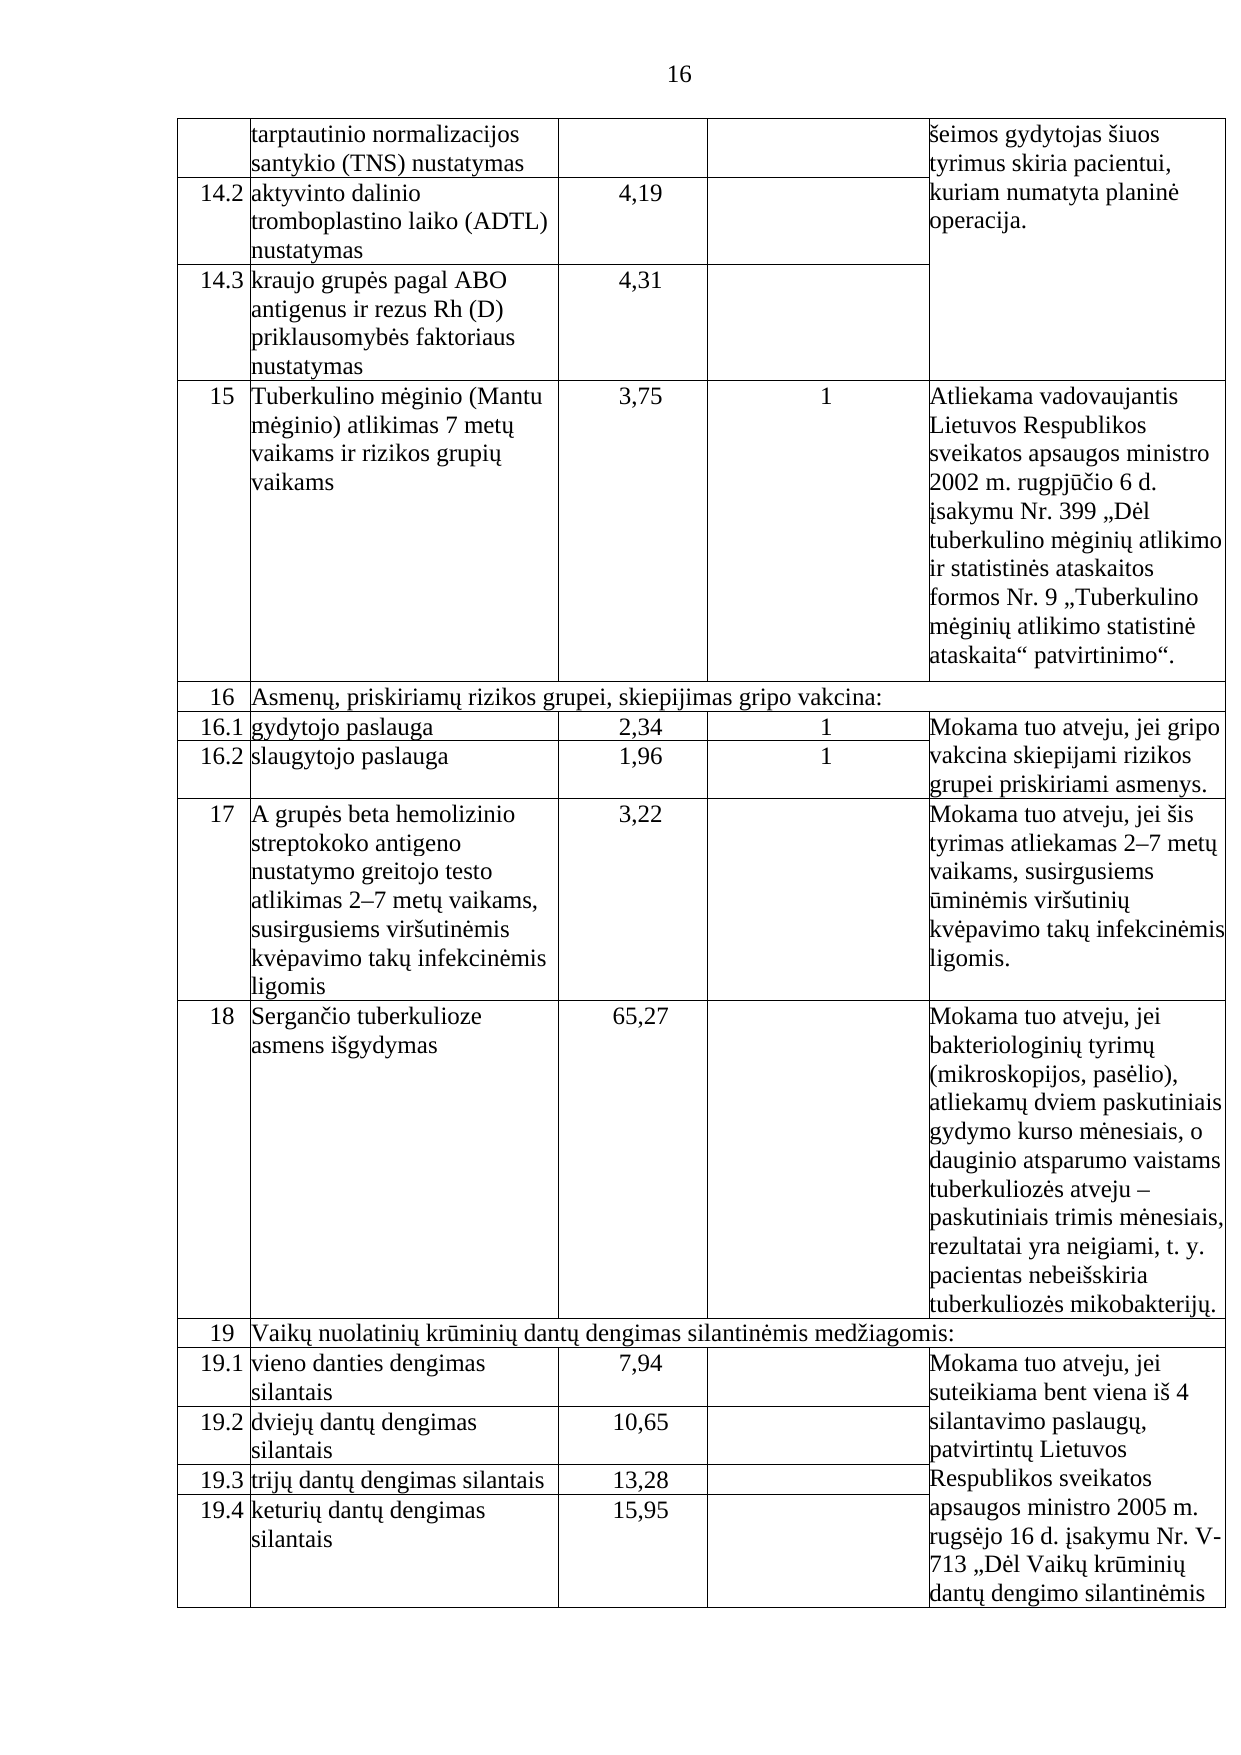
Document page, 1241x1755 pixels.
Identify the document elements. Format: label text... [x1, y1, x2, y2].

table_cell 19.3 [178, 1465, 250, 1494]
table_cell 16.1 [178, 712, 250, 740]
table_cell 19.2 [178, 1407, 250, 1464]
table_cell [708, 1495, 929, 1607]
table_cell šeimos gydytojas šiuos tyrimus skiria pacientui, kuriam numatyta planinė operacija. [930, 119, 1225, 380]
table_cell tarptautinio normalizacijos santykio (TNS) nustatymas [251, 119, 558, 177]
table_cell 1 [708, 741, 929, 798]
table_cell A grupės beta hemolizinio streptokoko antigeno nustatymo greitojo testo atlikimas 2–7 metų vaikams, susirgusiems viršutinėmis kvėpavimo takų infekcinėmis ligomis [251, 799, 558, 1000]
table_cell 1 [708, 712, 929, 740]
table_cell gydytojo paslauga [251, 712, 558, 740]
table_cell 4,19 [559, 178, 707, 264]
table_cell [708, 799, 929, 1000]
table_cell 3,22 [559, 799, 707, 1000]
table_cell Atliekama vadovaujantis Lietuvos Respublikos sveikatos apsaugos ministro 2002 m. rugpjūčio 6 d. įsakymu Nr. 399 „Dėl tuberkulino mėginių atlikimo ir statistinės ataskaitos formos Nr. 9 „Tuberkulino mėginių atlikimo statistinė ataskaita“ patvirtinimo“. [930, 381, 1225, 681]
table_cell [708, 1001, 929, 1317]
table_cell Asmenų, priskiriamų rizikos grupei, skiepijimas gripo vakcina: [251, 682, 1225, 711]
table_cell 3,75 [559, 381, 707, 681]
table_cell vieno danties dengimas silantais [251, 1348, 558, 1406]
table_cell 17 [178, 799, 250, 1000]
table_cell Tuberkulino mėginio (Mantu mėginio) atlikimas 7 metų vaikams ir rizikos grupių vaikams [251, 381, 558, 681]
table_cell dviejų dantų dengimas silantais [251, 1407, 558, 1464]
table_cell [708, 1348, 929, 1406]
table_cell 15,95 [559, 1495, 707, 1607]
table_cell keturių dantų dengimas silantais [251, 1495, 558, 1607]
table_cell [708, 265, 929, 380]
table_cell 19.4 [178, 1495, 250, 1607]
table_cell 1,96 [559, 741, 707, 798]
table_cell [708, 1465, 929, 1494]
table_cell 16 [178, 682, 250, 711]
table_cell [708, 119, 929, 177]
table_cell 7,94 [559, 1348, 707, 1406]
table_cell 65,27 [559, 1001, 707, 1317]
table_cell [708, 178, 929, 264]
table_cell Mokama tuo atveju, jei gripo vakcina skiepijami rizikos grupei priskiriami asmenys. [930, 712, 1225, 798]
table_cell [559, 119, 707, 177]
table_cell Vaikų nuolatinių krūminių dantų dengimas silantinėmis medžiagomis: [251, 1319, 1225, 1347]
table_cell 18 [178, 1001, 250, 1317]
table_cell 19.1 [178, 1348, 250, 1406]
table_cell 19 [178, 1319, 250, 1347]
table_cell Mokama tuo atveju, jei suteikiama bent viena iš 4 silantavimo paslaugų, patvirtintų Lietuvos Respublikos sveikatos apsaugos ministro 2005 m. rugsėjo 16 d. įsakymu Nr. V-713 „Dėl Vaikų krūminių dantų dengimo silantinėmis [930, 1348, 1225, 1607]
table_cell 2,34 [559, 712, 707, 740]
table_cell Mokama tuo atveju, jei šis tyrimas atliekamas 2–7 metų vaikams, susirgusiems ūminėmis viršutinių kvėpavimo takų infekcinėmis ligomis. [930, 799, 1225, 1000]
table_cell 14.3 [178, 265, 250, 380]
table_cell trijų dantų dengimas silantais [251, 1465, 558, 1494]
table_cell [708, 1407, 929, 1464]
table_cell 16.2 [178, 741, 250, 798]
table_cell 4,31 [559, 265, 707, 380]
table_cell 1 [708, 381, 929, 681]
table_cell 14.2 [178, 178, 250, 264]
table_cell [178, 119, 250, 177]
table_cell slaugytojo paslauga [251, 741, 558, 798]
table_cell 13,28 [559, 1465, 707, 1494]
table_cell kraujo grupės pagal ABO antigenus ir rezus Rh (D) priklausomybės faktoriaus nustatymas [251, 265, 558, 380]
table_cell 15 [178, 381, 250, 681]
table_cell Sergančio tuberkulioze asmens išgydymas [251, 1001, 558, 1317]
table_cell Mokama tuo atveju, jei bakteriologinių tyrimų (mikroskopijos, pasėlio), atliekamų dviem paskutiniais gydymo kurso mėnesiais, o dauginio atsparumo vaistams tuberkuliozės atveju – paskutiniais trimis mėnesiais, rezultatai yra neigiami, t. y. pacientas nebeišskiria tuberkuliozės mikobakterijų. [930, 1001, 1225, 1317]
table_cell aktyvinto dalinio tromboplastino laiko (ADTL) nustatymas [251, 178, 558, 264]
table_cell 10,65 [559, 1407, 707, 1464]
